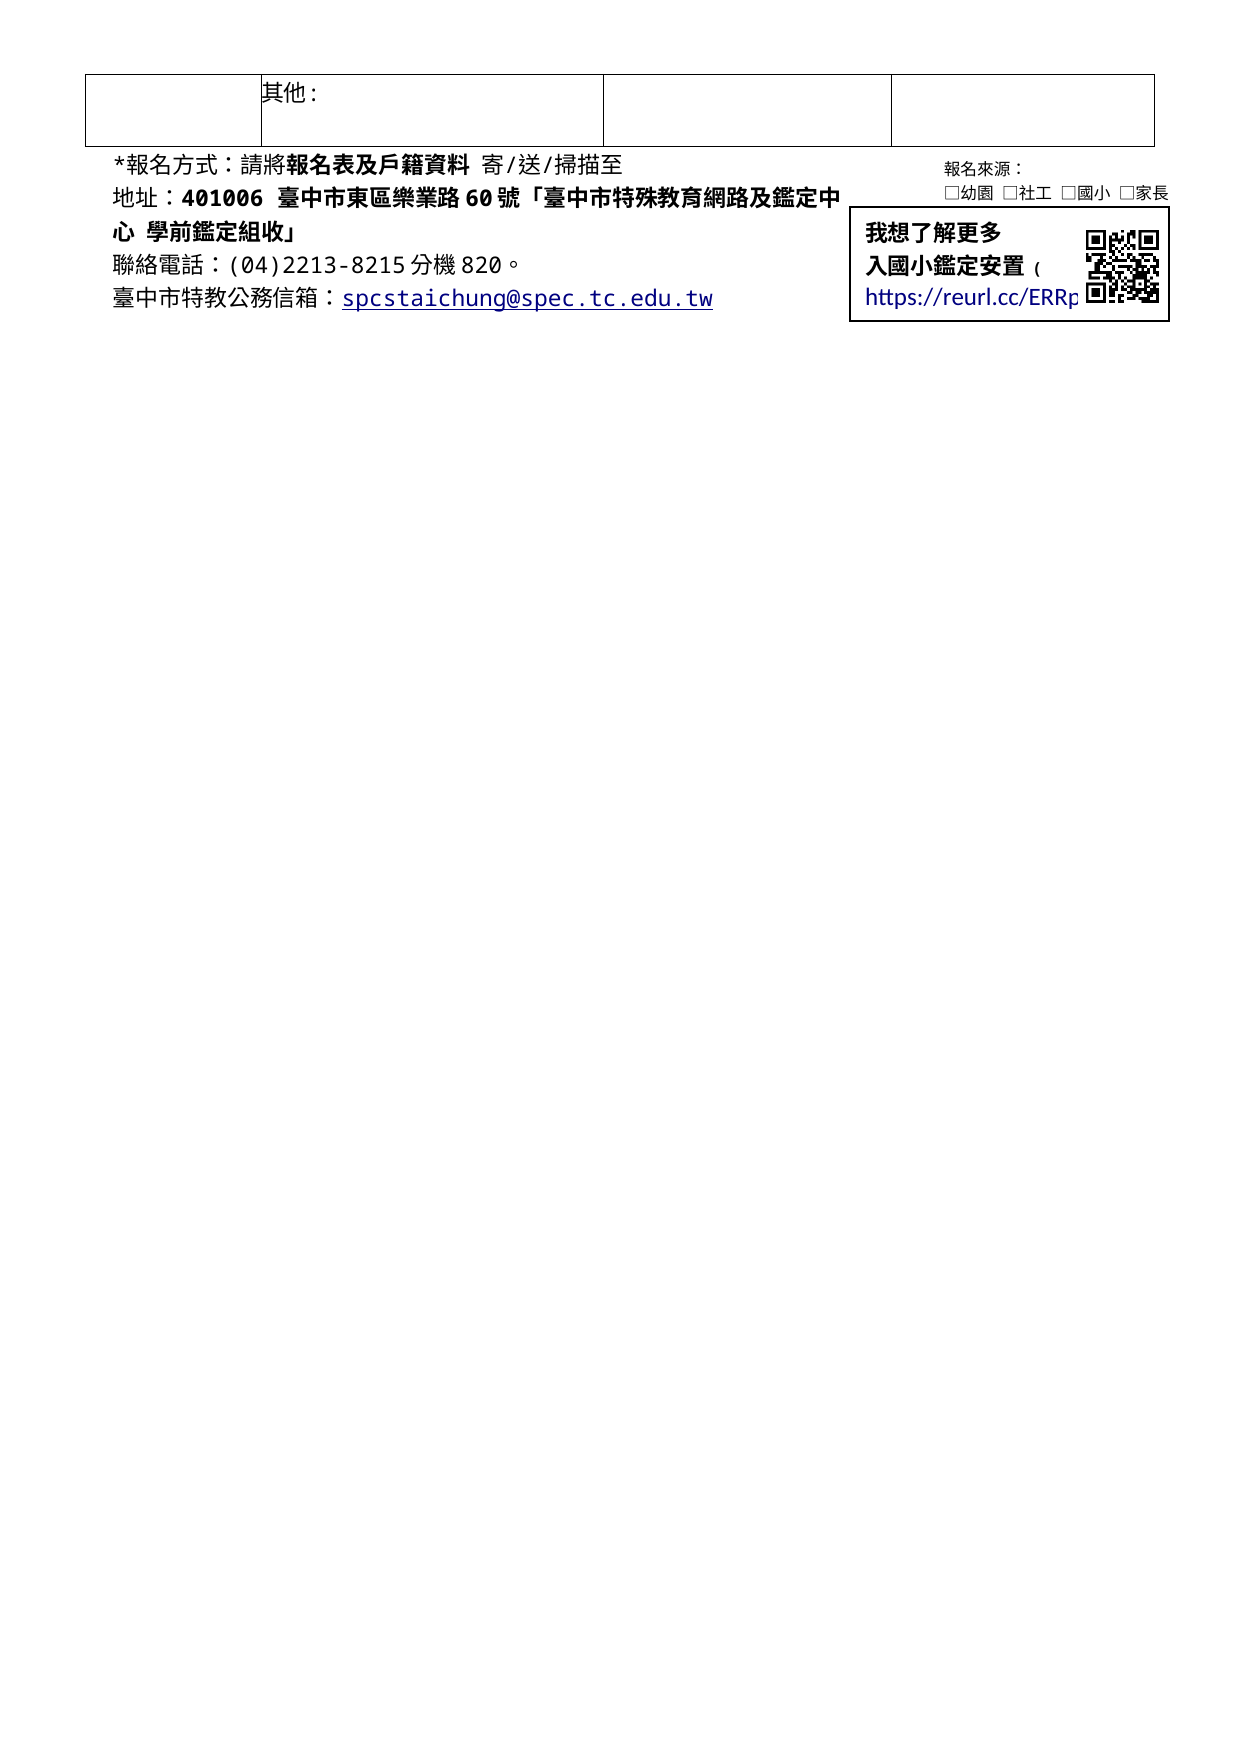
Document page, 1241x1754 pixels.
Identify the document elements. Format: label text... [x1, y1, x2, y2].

table_cell [892, 75, 1154, 146]
table_cell [604, 75, 891, 146]
text 地址：401006 臺中市東區樂業路60號「臺中市特殊教育網路及鑑定中心 學前鑑定組收」 聯絡電話：(04)2213-8215分機820。 臺中市特教公務信箱：spcstaichung@spec.tc.edu.tw [112, 180, 1128, 313]
table_cell [86, 75, 261, 146]
text *報名方式：請將報名表及戶籍資料 寄/送/掃描至 [112, 147, 1128, 180]
table_cell 其他: [262, 75, 603, 146]
